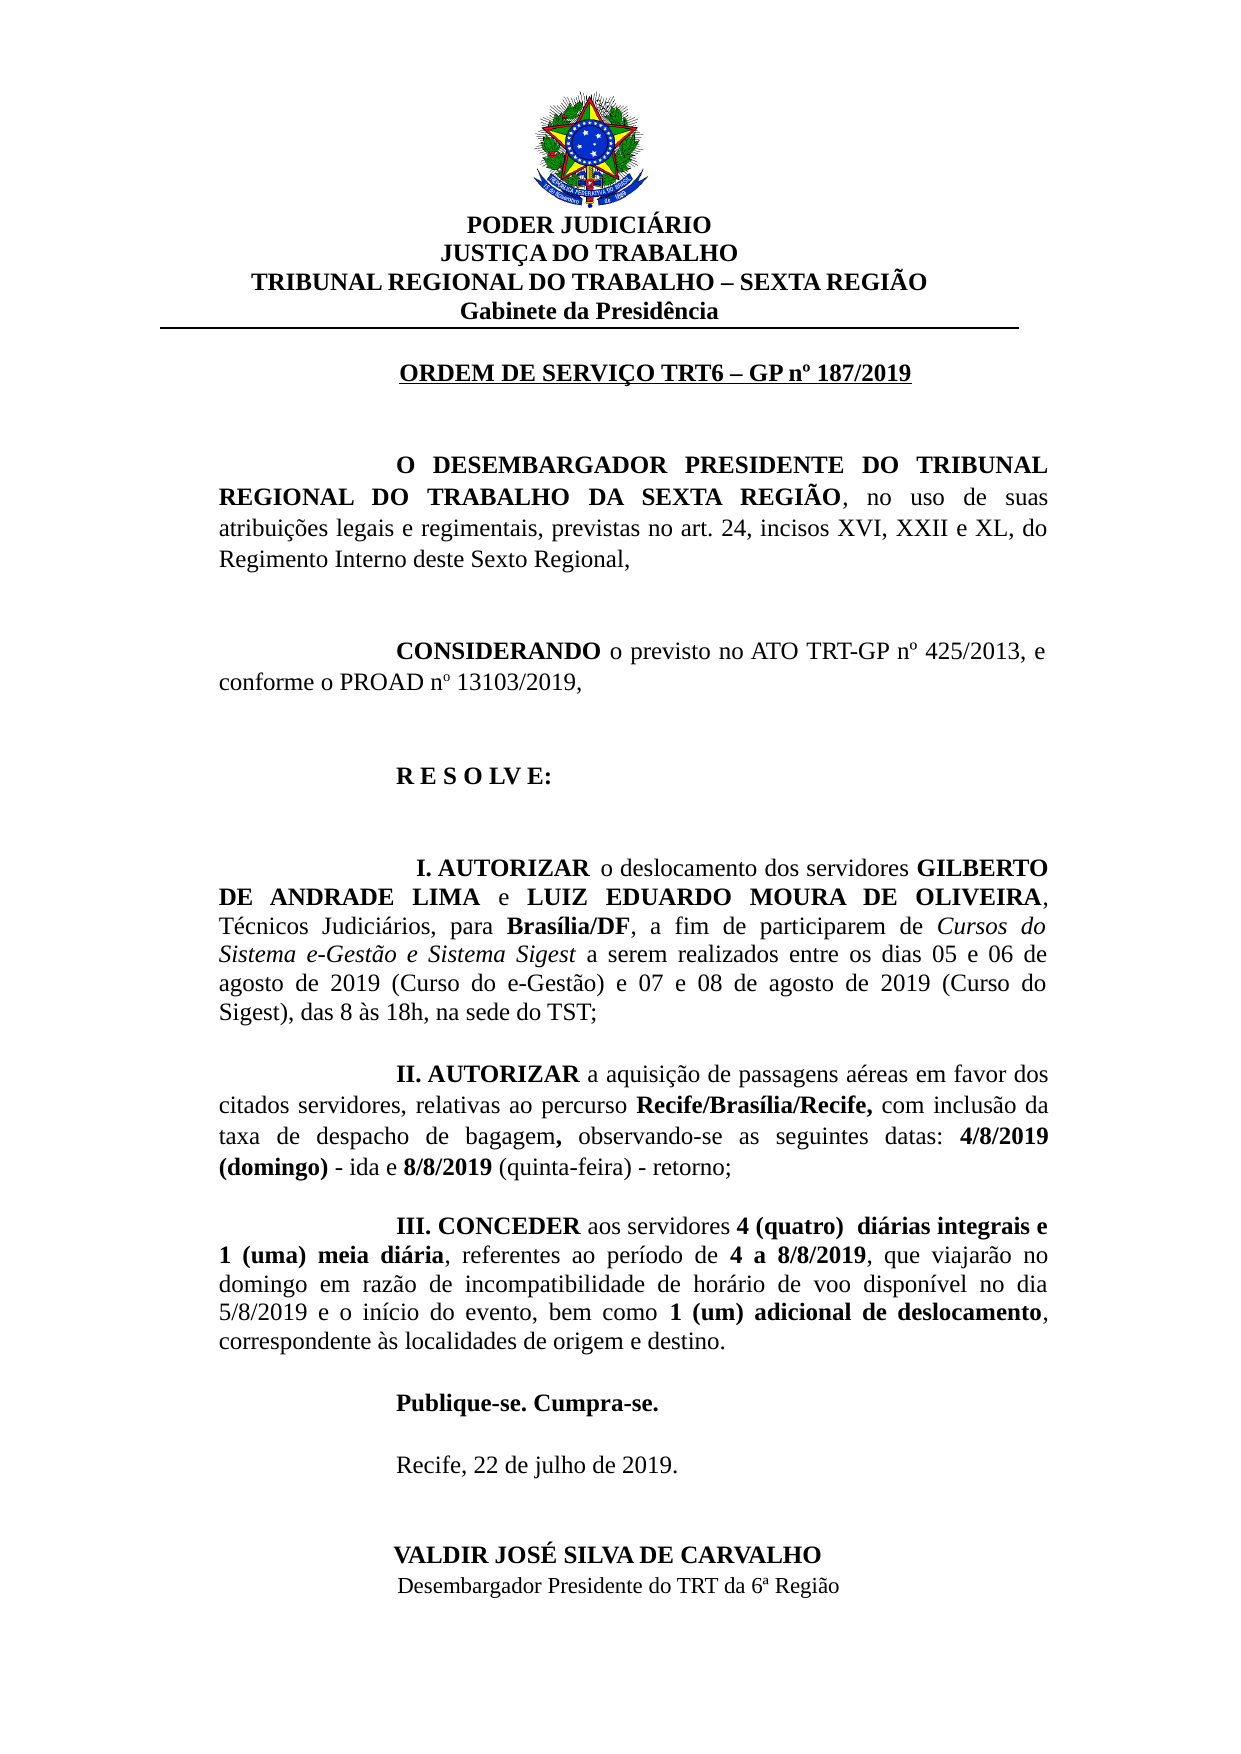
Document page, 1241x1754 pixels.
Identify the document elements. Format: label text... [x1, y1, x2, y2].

text Publique-se. Cumpra-se. [218, 1386, 960, 1417]
text O DESEMBARGADOR PRESIDENTE DO TRIBUNAL REGIONAL DO TRABALHO DA SEXTA REGIÃO, no uso de suas atribuições legais e regimentais, previstas no art. 24, incisos XVI, XXII e XL, do Regimento Interno deste Sexto Regional, [218, 449, 1048, 574]
text I. AUTORIZAR o deslocamento dos servidores GILBERTO DE ANDRADE LIMA e LUIZ EDUARDO MOURA DE OLIVEIRA, Técnicos Judiciários, para Brasília/DF, a fim de participarem de Cursos do Sistema e-Gestão e Sistema Sigest a serem realizados entre os dias 05 e 06 de agosto de 2019 (Curso do e-Gestão) e 07 e 08 de agosto de 2019 (Curso do Sigest), das 8 às 18h, na sede do TST; [218, 853, 1048, 1026]
text R E S O LV E: [218, 759, 960, 791]
text VALDIR JOSÉ SILVA DE CARVALHO [218, 1540, 960, 1569]
text III. CONCEDER aos servidores 4 (quatro) diárias integrais e 1 (uma) meia diária, referentes ao período de 4 a 8/8/2019, que viajarão no domingo em razão de incompatibilidade de horário de voo disponível no dia 5/8/2019 e o início do evento, bem como 1 (um) adicional de deslocamento, correspondente às localidades de origem e destino. [218, 1211, 1048, 1355]
text CONSIDERANDO o previsto no ATO TRT-GP nº 425/2013, e conforme o PROAD no 13103/2019, [218, 634, 1045, 697]
subtitle ORDEM DE SERVIÇO TRT6 – GP nº 187/2019 [263, 358, 960, 386]
picture [527, 88, 651, 210]
text II. AUTORIZAR a aquisição de passagens aéreas em favor dos citados servidores, relativas ao percurso Recife/Brasília/Recife, com inclusão da taxa de despacho de bagagem, observando-se as seguintes datas: 4/8/2019 (domingo) - ida e 8/8/2019 (quinta-feira) - retorno; [218, 1057, 1048, 1182]
text Recife, 22 de julho de 2019. [218, 1449, 960, 1480]
text Desembargador Presidente do TRT da 6ª Região [159, 1569, 960, 1600]
